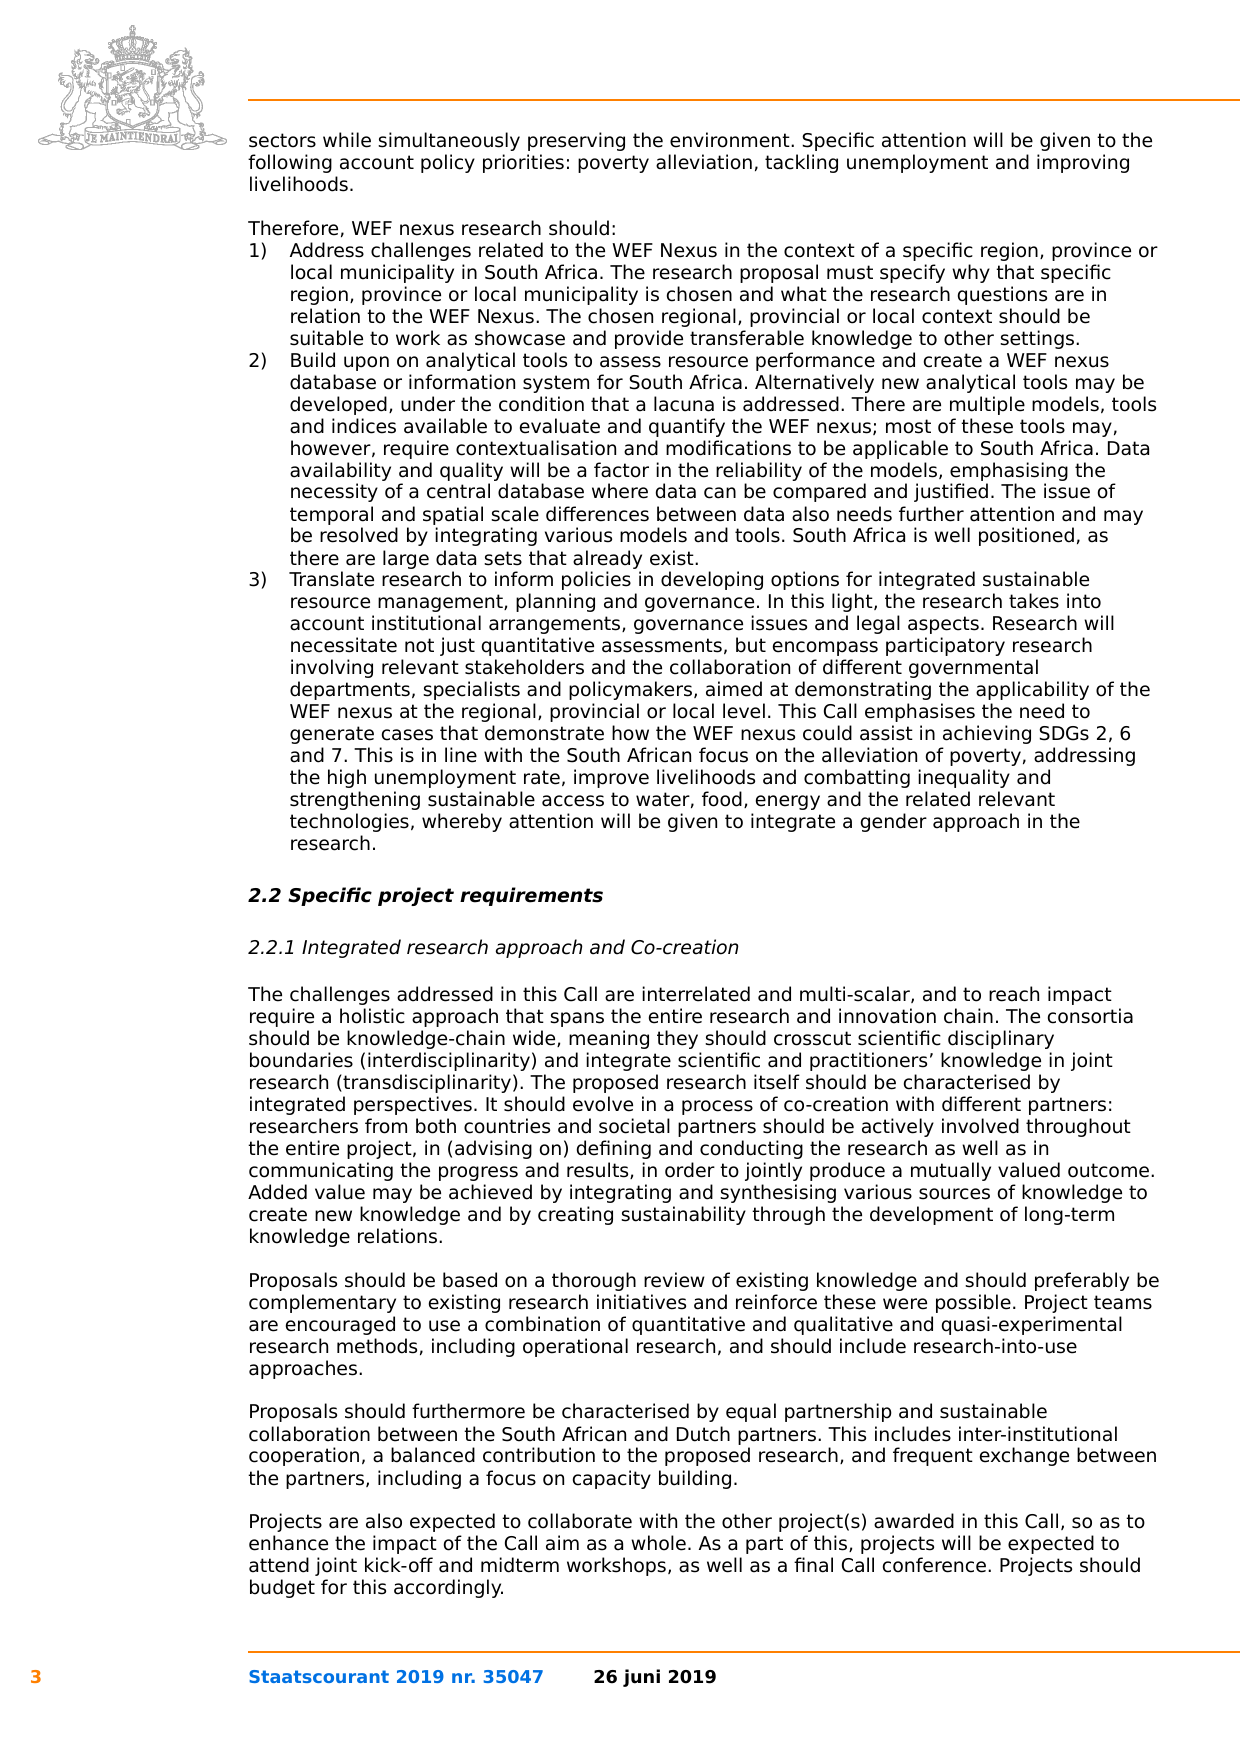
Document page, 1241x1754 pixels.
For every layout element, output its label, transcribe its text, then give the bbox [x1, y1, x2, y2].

text 3) Translate research to inform policies in developing options for integrated sustainable resource management, planning and governance. In this light, the research takes into account institutional arrangements, governance issues and legal aspects. Research will necessitate not just quantitative assessments, but encompass participatory research involving relevant stakeholders and the collaboration of different governmental departments, specialists and policymakers, aimed at demonstrating the applicability of the WEF nexus at the regional, provincial or local level. This Call emphasises the need to generate cases that demonstrate how the WEF nexus could assist in achieving SDGs 2, 6 and 7. This is in line with the South African focus on the alleviation of poverty, addressing the high unemployment rate, improve livelihoods and combatting inequality and strengthening sustainable access to water, food, energy and the related relevant technologies, whereby attention will be given to integrate a gender approach in the research. [248, 569, 1163, 855]
text The challenges addressed in this Call are interrelated and multi-scalar, and to reach impact require a holistic approach that spans the entire research and innovation chain. The consortia should be knowledge-chain wide, meaning they should crosscut scientific disciplinary boundaries (interdisciplinarity) and integrate scientific and practitioners’ knowledge in joint research (transdisciplinarity). The proposed research itself should be characterised by integrated perspectives. It should evolve in a process of co-creation with different partners: researchers from both countries and societal partners should be actively involved throughout the entire project, in (advising on) defining and conducting the research as well as in communicating the progress and results, in order to jointly produce a mutually valued outcome. Added value may be achieved by integrating and synthesising various sources of knowledge to create new knowledge and by creating sustainability through the development of long-term knowledge relations. [248, 984, 1163, 1248]
text Proposals should be based on a thorough review of existing knowledge and should preferably be complementary to existing research initiatives and reinforce these were possible. Project teams are encouraged to use a combination of quantitative and qualitative and quasi-experimental research methods, including operational research, and should include research-into-use approaches. [248, 1270, 1163, 1379]
text 2) Build upon on analytical tools to assess resource performance and create a WEF nexus database or information system for South Africa. Alternatively new analytical tools may be developed, under the condition that a lacuna is addressed. There are multiple models, tools and indices available to evaluate and quantify the WEF nexus; most of these tools may, however, require contextualisation and modifications to be applicable to South Africa. Data availability and quality will be a factor in the reliability of the models, emphasising the necessity of a central database where data can be compared and justified. The issue of temporal and spatial scale differences between data also needs further attention and may be resolved by integrating various models and tools. South Africa is well positioned, as there are large data sets that already exist. [248, 349, 1163, 569]
text Therefore, WEF nexus research should: [248, 218, 1163, 240]
subtitle 2.2 Specific project requirements [248, 885, 1163, 907]
text Proposals should furthermore be characterised by equal partnership and sustainable collaboration between the South African and Dutch partners. This includes inter-institutional cooperation, a balanced contribution to the proposed research, and frequent exchange between the partners, including a focus on capacity building. [248, 1401, 1163, 1489]
text Projects are also expected to collaborate with the other project(s) awarded in this Call, so as to enhance the impact of the Call aim as a whole. As a part of this, projects will be expected to attend joint kick-off and midterm workshops, as well as a final Call conference. Projects should budget for this accordingly. [248, 1511, 1163, 1599]
picture [38, 25, 227, 150]
text 1) Address challenges related to the WEF Nexus in the context of a specific region, province or local municipality in South Africa. The research proposal must specify why that specific region, province or local municipality is chosen and what the research questions are in relation to the WEF Nexus. The chosen regional, provincial or local context should be suitable to work as showcase and provide transferable knowledge to other settings. [248, 240, 1163, 349]
text sectors while simultaneously preserving the environment. Specific attention will be given to the following account policy priorities: poverty alleviation, tackling unemployment and improving livelihoods. [248, 130, 1163, 196]
subtitle 2.2.1 Integrated research approach and Co-creation [248, 937, 1163, 959]
